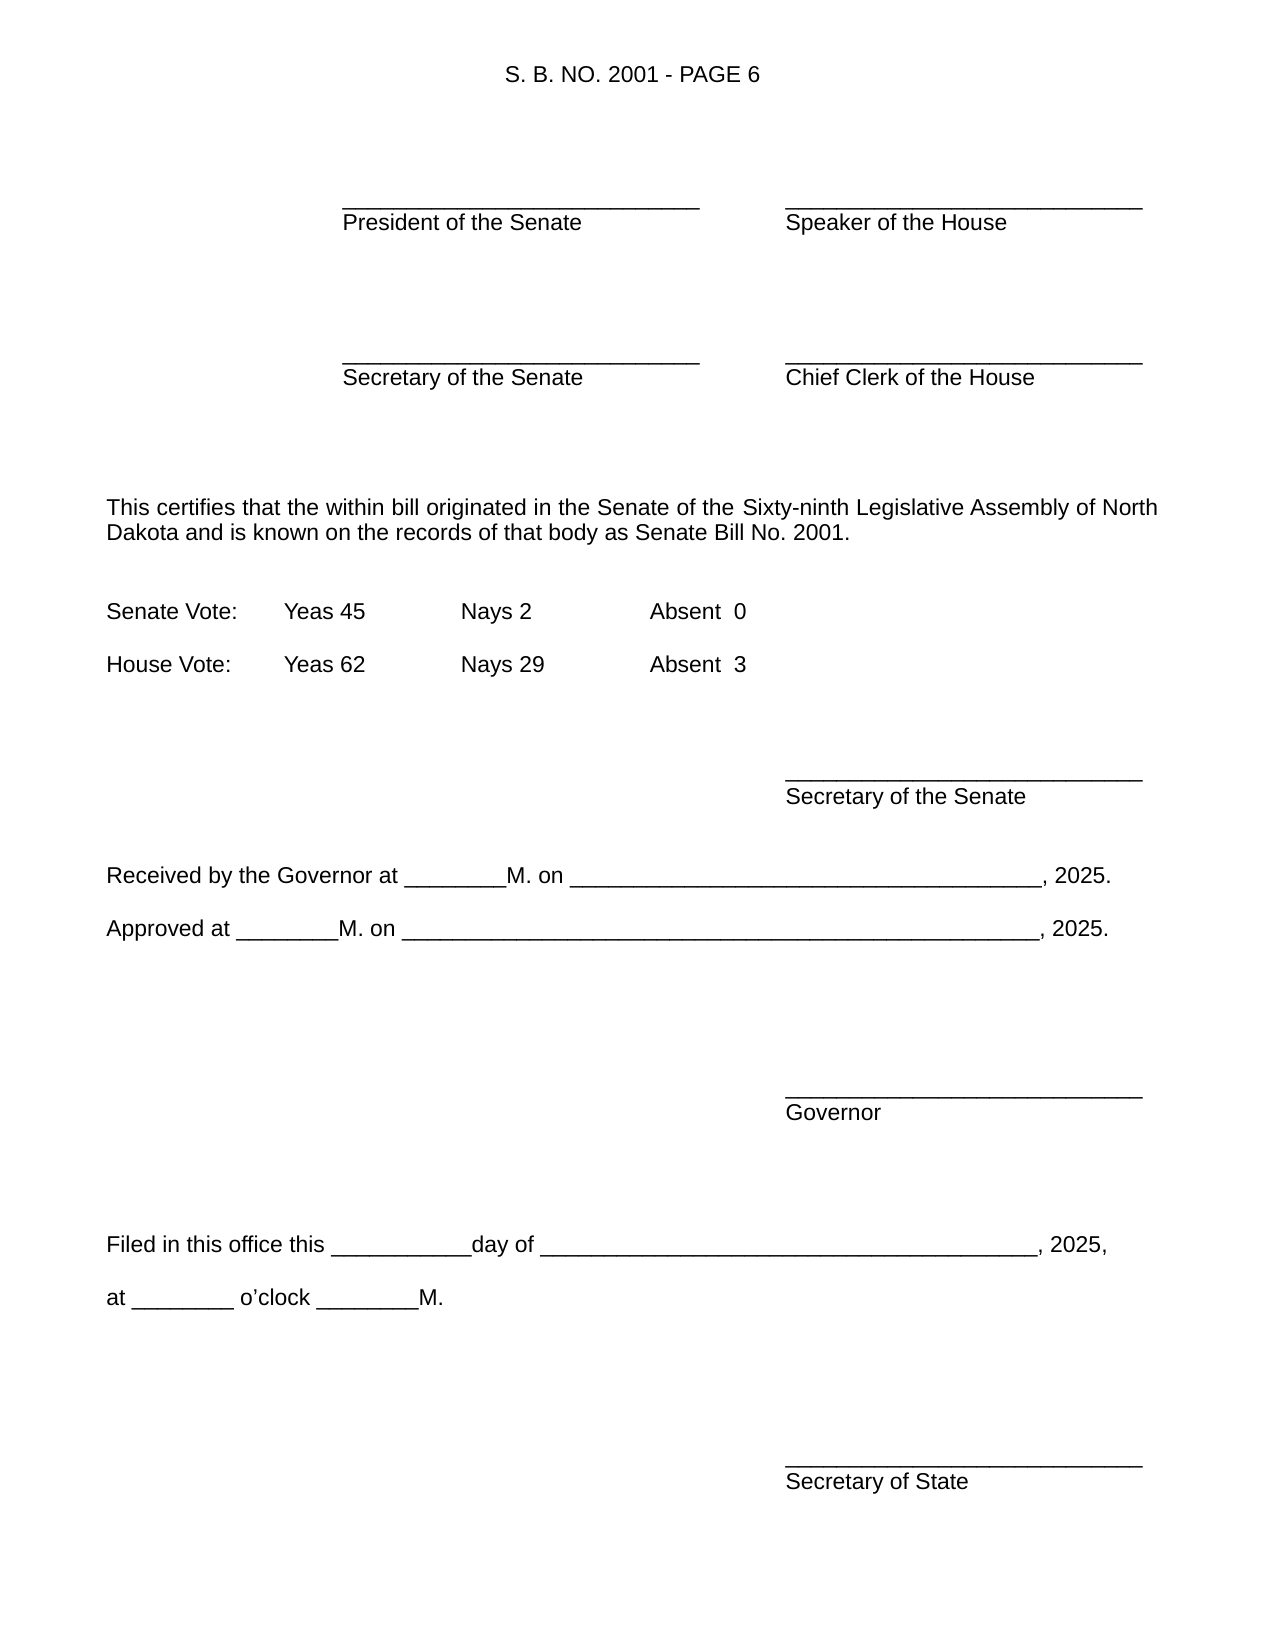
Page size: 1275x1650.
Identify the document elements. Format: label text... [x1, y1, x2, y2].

text President of the Senate Speaker of the House [106, 211, 1158, 236]
text at ________ o’clock ________M. [106, 1283, 1158, 1310]
text Filed in this office this ___________day of _______________________________________, 2025, [106, 1231, 1158, 1257]
text Secretary of the Senate Chief Clerk of the House [106, 366, 1158, 391]
text Received by the Governor at ________M. on _____________________________________, 2025. [106, 862, 1158, 888]
text House Vote: Yeas 62 Nays 29 Absent 3 [106, 651, 1158, 677]
text Approved at ________M. on __________________________________________________, 2025. [106, 914, 1158, 941]
text ____________________________ ____________________________ [106, 186, 1158, 211]
text Secretary of State [106, 1468, 1158, 1494]
text ____________________________ [106, 756, 1158, 783]
text ____________________________ [106, 1073, 1158, 1099]
text Senate Vote: Yeas 45 Nays 2 Absent 0 [106, 598, 1158, 625]
text This certifies that the within bill originated in the Senate of the Sixty-ninth Legislative Assembly of North Dakota and is known on the records of that body as Senate Bill No. 2001. [106, 496, 1158, 546]
text Secretary of the Senate [106, 783, 1158, 809]
text ____________________________ ____________________________ [106, 341, 1158, 366]
text Governor [106, 1099, 1158, 1125]
text ____________________________ [106, 1442, 1158, 1468]
